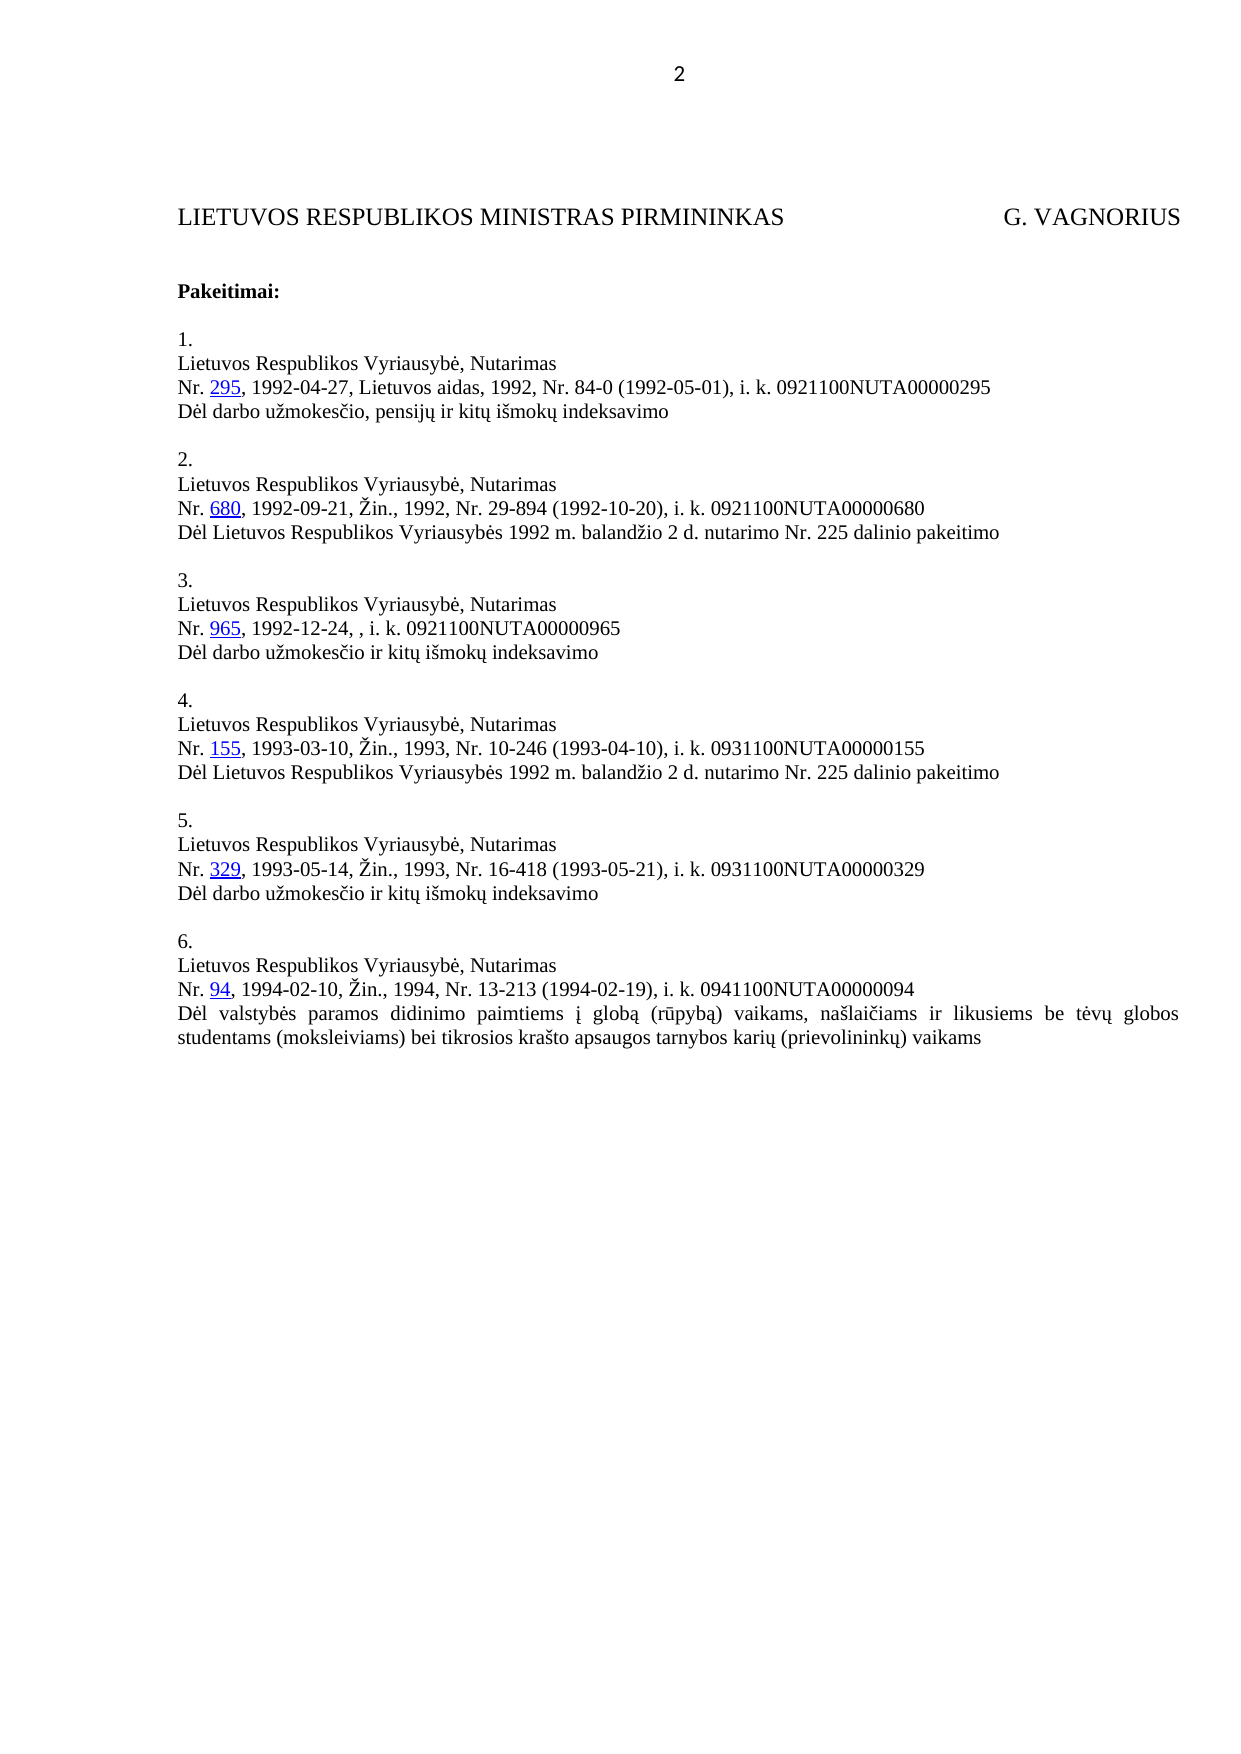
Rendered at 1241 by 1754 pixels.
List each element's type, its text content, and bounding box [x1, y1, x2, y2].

text Dėl darbo užmokesčio, pensijų ir kitų išmokų indeksavimo [177, 399, 1181, 423]
text Lietuvos Respublikos Vyriausybė, Nutarimas [177, 351, 1181, 375]
text 5. [177, 808, 1181, 832]
text Pakeitimai: [177, 279, 1181, 303]
text Lietuvos Respublikos Vyriausybė, Nutarimas [177, 953, 1181, 977]
text 3. [177, 568, 1181, 592]
text Dėl Lietuvos Respublikos Vyriausybės 1992 m. balandžio 2 d. nutarimo Nr. 225 dalinio pakeitimo [177, 760, 1181, 784]
text 2. [177, 447, 1181, 471]
text Nr. 94, 1994-02-10, Žin., 1994, Nr. 13-213 (1994-02-19), i. k. 0941100NUTA00000094 [177, 977, 1181, 1001]
text 4. [177, 688, 1181, 712]
text Nr. 155, 1993-03-10, Žin., 1993, Nr. 10-246 (1993-04-10), i. k. 0931100NUTA00000155 [177, 736, 1181, 760]
text Nr. 680, 1992-09-21, Žin., 1992, Nr. 29-894 (1992-10-20), i. k. 0921100NUTA00000680 [177, 496, 1181, 519]
text 6. [177, 929, 1181, 953]
text Lietuvos Respublikos Vyriausybė, Nutarimas [177, 712, 1181, 736]
text Dėl darbo užmokesčio ir kitų išmokų indeksavimo [177, 881, 1181, 904]
text Nr. 965, 1992-12-24, , i. k. 0921100NUTA00000965 [177, 616, 1181, 640]
text Dėl valstybės paramos didinimo paimtiems į globą (rūpybą) vaikams, našlaičiams ir likusiems be tėvų globos studentams (moksleiviams) bei tikrosios krašto apsaugos tarnybos karių (prievolininkų) vaikams [177, 1001, 1181, 1049]
text Dėl darbo užmokesčio ir kitų išmokų indeksavimo [177, 640, 1181, 664]
text Dėl Lietuvos Respublikos Vyriausybės 1992 m. balandžio 2 d. nutarimo Nr. 225 dalinio pakeitimo [177, 519, 1181, 544]
text 1. [177, 327, 1181, 351]
text Nr. 329, 1993-05-14, Žin., 1993, Nr. 16-418 (1993-05-21), i. k. 0931100NUTA00000329 [177, 856, 1181, 881]
text Lietuvos Respublikos Vyriausybė, Nutarimas [177, 471, 1181, 496]
text Lietuvos Respublikos Vyriausybė, Nutarimas [177, 592, 1181, 616]
text Lietuvos Respublikos Vyriausybė, Nutarimas [177, 832, 1181, 856]
text Nr. 295, 1992-04-27, Lietuvos aidas, 1992, Nr. 84-0 (1992-05-01), i. k. 0921100NUTA00000295 [177, 375, 1181, 399]
text LIETUVOS RESPUBLIKOS MINISTRAS PIRMININKAS G. VAGNORIUS [177, 202, 1181, 231]
